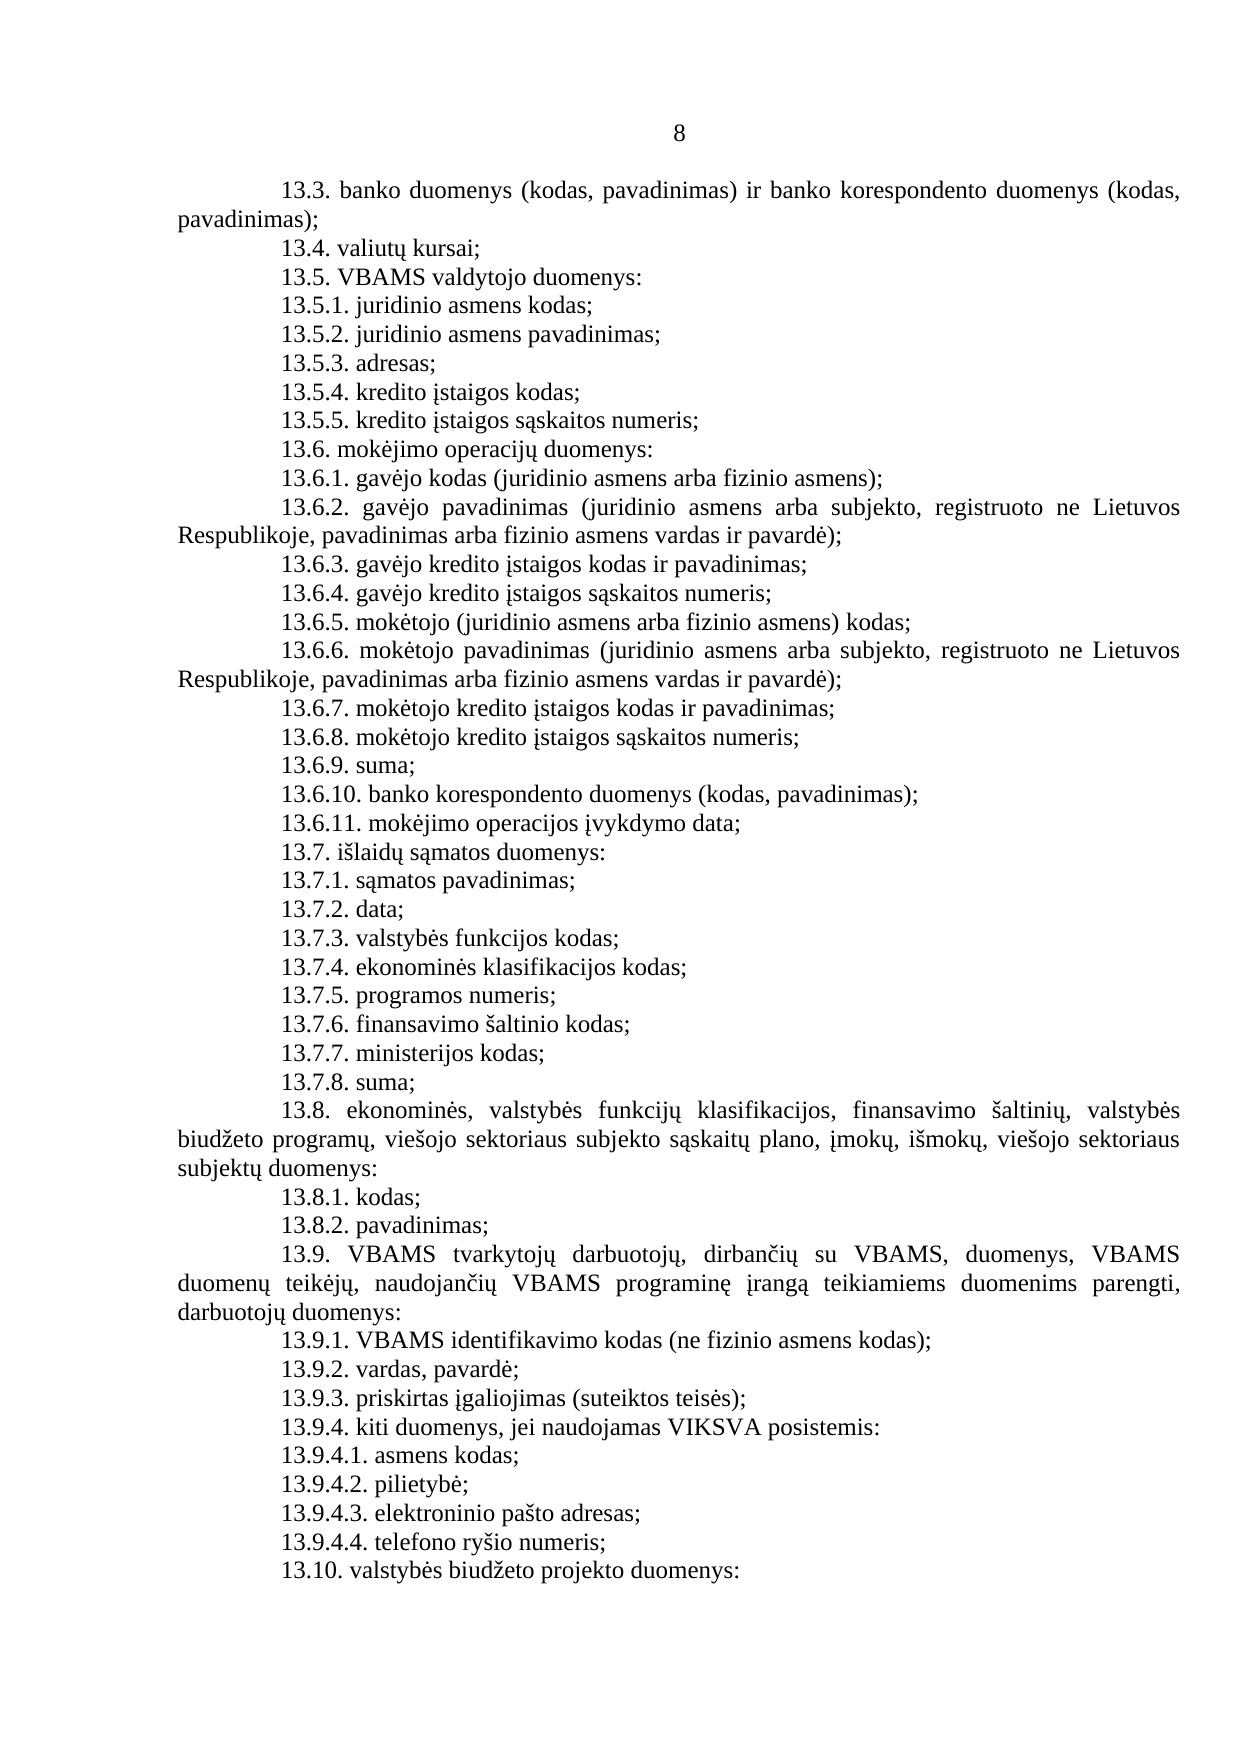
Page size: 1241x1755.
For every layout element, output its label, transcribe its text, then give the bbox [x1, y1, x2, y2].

text 13.3. banko duomenys (kodas, pavadinimas) ir banko korespondento duomenys (kodas, pavadinimas); [177, 176, 1181, 233]
text 13.6.1. gavėjo kodas (juridinio asmens arba fizinio asmens); [177, 463, 1181, 492]
text 13.6.11. mokėjimo operacijos įvykdymo data; [177, 808, 1181, 837]
text 13.7.5. programos numeris; [177, 981, 1181, 1009]
text 13.6.5. mokėtojo (juridinio asmens arba fizinio asmens) kodas; [177, 607, 1181, 636]
text 13.6.6. mokėtojo pavadinimas (juridinio asmens arba subjekto, registruoto ne Lietuvos Respublikoje, pavadinimas arba fizinio asmens vardas ir pavardė); [177, 636, 1181, 693]
text 13.9. VBAMS tvarkytojų darbuotojų, dirbančių su VBAMS, duomenys, VBAMS duomenų teikėjų, naudojančių VBAMS programinę įrangą teikiamiems duomenims parengti, darbuotojų duomenys: [177, 1239, 1181, 1326]
text 13.7.2. data; [177, 894, 1181, 923]
text 13.7.8. suma; [177, 1067, 1181, 1096]
text 13.8.2. pavadinimas; [177, 1211, 1181, 1239]
text 13.9.4.1. asmens kodas; [177, 1441, 1181, 1469]
text 13.9.2. vardas, pavardė; [177, 1354, 1181, 1383]
text 13.4. valiutų kursai; [177, 233, 1181, 262]
text 13.5.2. juridinio asmens pavadinimas; [177, 319, 1181, 348]
text 13.8.1. kodas; [177, 1182, 1181, 1211]
text 13.9.4. kiti duomenys, jei naudojamas VIKSVA posistemis: [177, 1412, 1181, 1441]
text 13.7. išlaidų sąmatos duomenys: [177, 837, 1181, 866]
text 13.6.10. banko korespondento duomenys (kodas, pavadinimas); [177, 779, 1181, 808]
text 13.7.3. valstybės funkcijos kodas; [177, 923, 1181, 952]
text 13.5. VBAMS valdytojo duomenys: [177, 262, 1181, 291]
text 13.9.1. VBAMS identifikavimo kodas (ne fizinio asmens kodas); [177, 1326, 1181, 1354]
text 13.5.1. juridinio asmens kodas; [177, 291, 1181, 319]
text 13.7.6. finansavimo šaltinio kodas; [177, 1009, 1181, 1038]
text 13.7.1. sąmatos pavadinimas; [177, 866, 1181, 894]
text 13.6.3. gavėjo kredito įstaigos kodas ir pavadinimas; [177, 549, 1181, 578]
text 13.8. ekonominės, valstybės funkcijų klasifikacijos, finansavimo šaltinių, valstybės biudžeto programų, viešojo sektoriaus subjekto sąskaitų plano, įmokų, išmokų, viešojo sektoriaus subjektų duomenys: [177, 1096, 1181, 1182]
text 13.9.4.2. pilietybė; [177, 1469, 1181, 1498]
text 13.7.7. ministerijos kodas; [177, 1038, 1181, 1067]
text 13.9.4.4. telefono ryšio numeris; [177, 1527, 1181, 1556]
text 13.9.4.3. elektroninio pašto adresas; [177, 1498, 1181, 1527]
text 13.6.7. mokėtojo kredito įstaigos kodas ir pavadinimas; [177, 693, 1181, 722]
text 13.6.8. mokėtojo kredito įstaigos sąskaitos numeris; [177, 722, 1181, 751]
text 13.5.5. kredito įstaigos sąskaitos numeris; [177, 406, 1181, 434]
text 13.6. mokėjimo operacijų duomenys: [177, 434, 1181, 463]
text 13.5.3. adresas; [177, 348, 1181, 377]
text 13.6.2. gavėjo pavadinimas (juridinio asmens arba subjekto, registruoto ne Lietuvos Respublikoje, pavadinimas arba fizinio asmens vardas ir pavardė); [177, 492, 1181, 549]
text 13.9.3. priskirtas įgaliojimas (suteiktos teisės); [177, 1383, 1181, 1412]
text 13.5.4. kredito įstaigos kodas; [177, 377, 1181, 406]
text 13.6.9. suma; [177, 751, 1181, 779]
text 13.7.4. ekonominės klasifikacijos kodas; [177, 952, 1181, 981]
text 13.10. valstybės biudžeto projekto duomenys: [177, 1556, 1181, 1584]
text 13.6.4. gavėjo kredito įstaigos sąskaitos numeris; [177, 578, 1181, 607]
